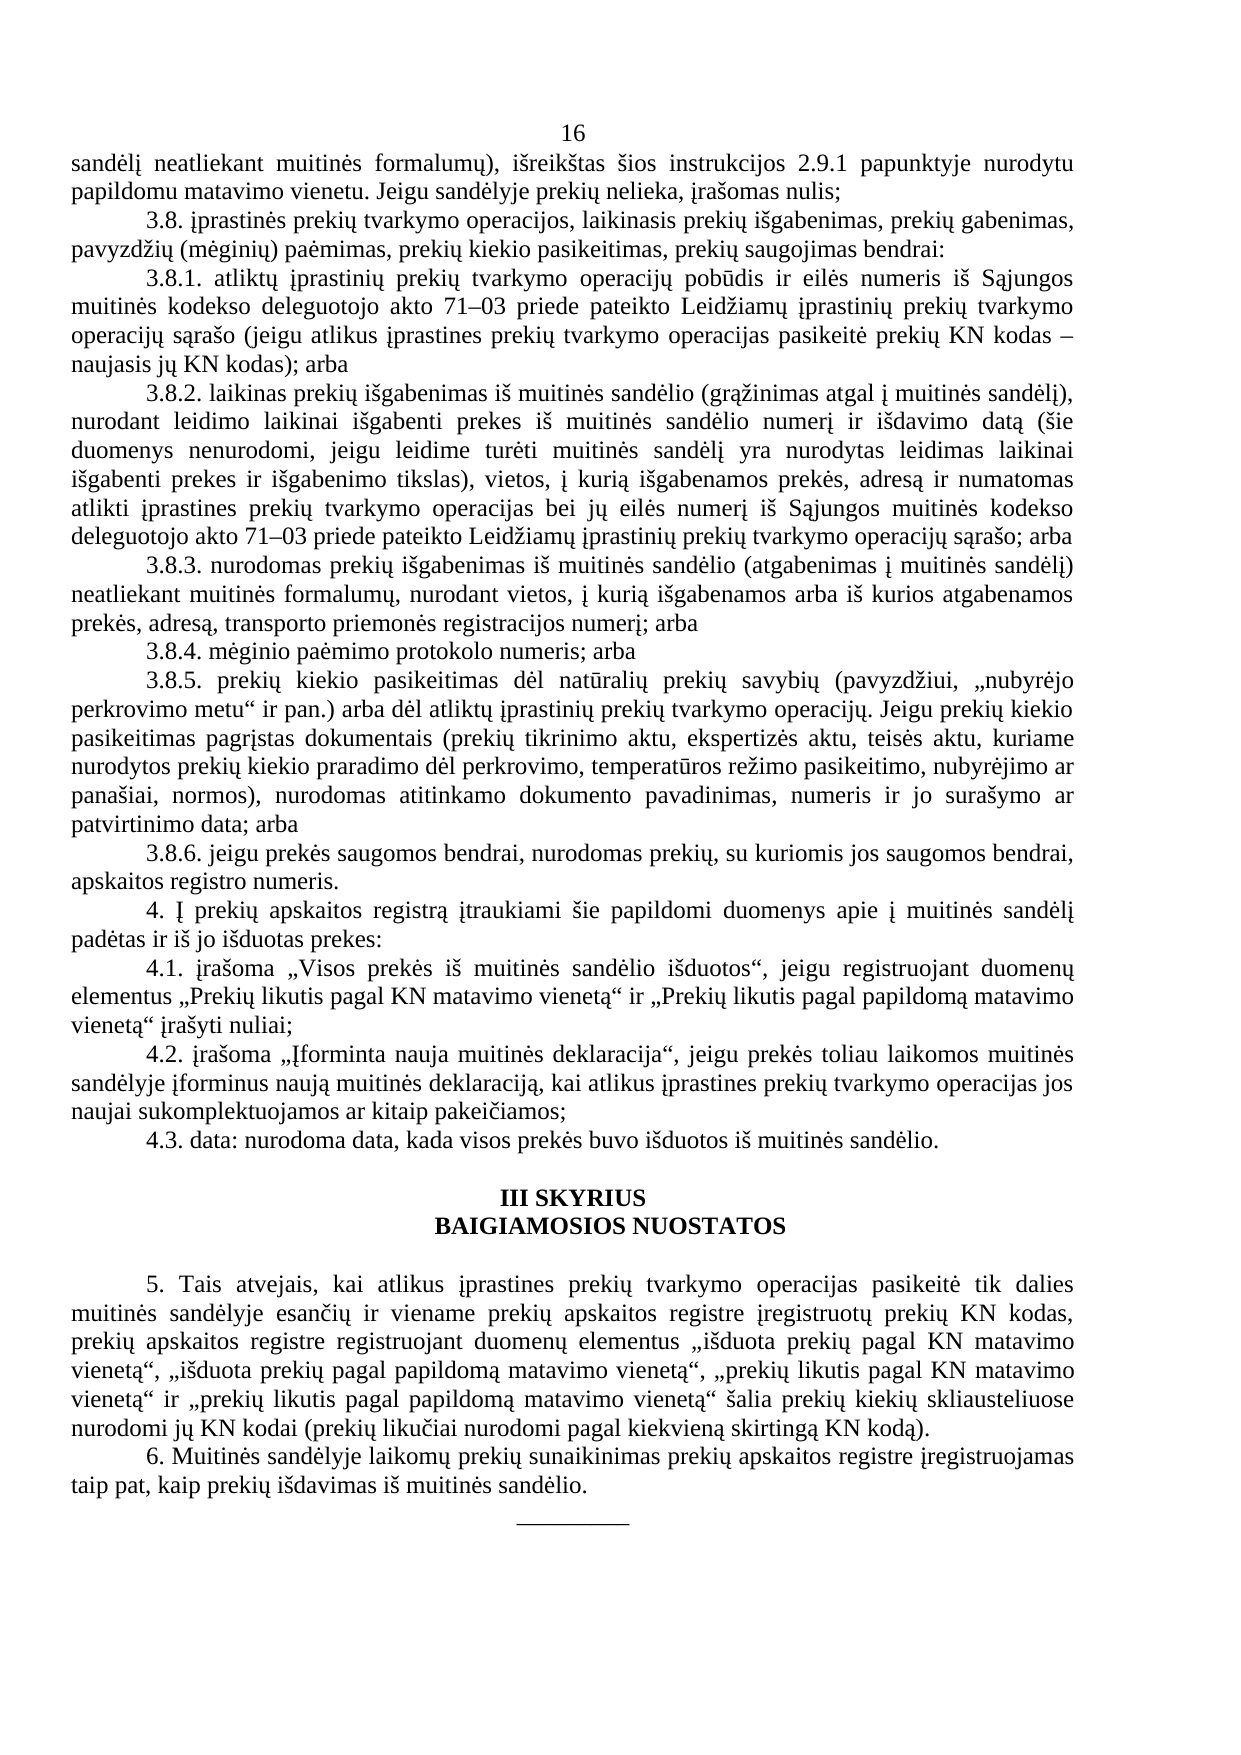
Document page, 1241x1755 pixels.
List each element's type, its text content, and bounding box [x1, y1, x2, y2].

text sandėlį neatliekant muitinės formalumų), išreikštas šios instrukcijos 2.9.1 papunktyje nurodytu papildomu matavimo vienetu. Jeigu sandėlyje prekių nelieka, įrašomas nulis; [71, 148, 1075, 205]
text 3.8.1. atliktų įprastinių prekių tvarkymo operacijų pobūdis ir eilės numeris iš Sąjungos muitinės kodekso deleguotojo akto 71–03 priede pateikto Leidžiamų įprastinių prekių tvarkymo operacijų sąrašo (jeigu atlikus įprastines prekių tvarkymo operacijas pasikeitė prekių KN kodas – naujasis jų KN kodas); arba [71, 263, 1075, 378]
text 3.8.4. mėginio paėmimo protokolo numeris; arba [71, 636, 1075, 665]
text 3.8.2. laikinas prekių išgabenimas iš muitinės sandėlio (grąžinimas atgal į muitinės sandėlį), nurodant leidimo laikinai išgabenti prekes iš muitinės sandėlio numerį ir išdavimo datą (šie duomenys nenurodomi, jeigu leidime turėti muitinės sandėlį yra nurodytas leidimas laikinai išgabenti prekes ir išgabenimo tikslas), vietos, į kurią išgabenamos prekės, adresą ir numatomas atlikti įprastines prekių tvarkymo operacijas bei jų eilės numerį iš Sąjungos muitinės kodekso deleguotojo akto 71–03 priede pateikto Leidžiamų įprastinių prekių tvarkymo operacijų sąrašo; arba [71, 378, 1075, 550]
text _________ [71, 1499, 1075, 1528]
text 6. Muitinės sandėlyje laikomų prekių sunaikinimas prekių apskaitos registre įregistruojamas taip pat, kaip prekių išdavimas iš muitinės sandėlio. [71, 1441, 1075, 1499]
text 4. Į prekių apskaitos registrą įtraukiami šie papildomi duomenys apie į muitinės sandėlį padėtas ir iš jo išduotas prekes: [71, 895, 1075, 953]
text 5. Tais atvejais, kai atlikus įprastines prekių tvarkymo operacijas pasikeitė tik dalies muitinės sandėlyje esančių ir viename prekių apskaitos registre įregistruotų prekių KN kodas, prekių apskaitos registre registruojant duomenų elementus „išduota prekių pagal KN matavimo vienetą“, „išduota prekių pagal papildomą matavimo vienetą“, „prekių likutis pagal KN matavimo vienetą“ ir „prekių likutis pagal papildomą matavimo vienetą“ šalia prekių kiekių skliausteliuose nurodomi jų KN kodai (prekių likučiai nurodomi pagal kiekvieną skirtingą KN kodą). [71, 1269, 1075, 1441]
text III SKYRIUS [71, 1183, 1075, 1211]
text 4.1. įrašoma „Visos prekės iš muitinės sandėlio išduotos“, jeigu registruojant duomenų elementus „Prekių likutis pagal KN matavimo vienetą“ ir „Prekių likutis pagal papildomą matavimo vienetą“ įrašyti nuliai; [71, 953, 1075, 1039]
text BAIGIAMOSIOS NUOSTATOS [71, 1211, 1075, 1240]
text 4.2. įrašoma „Įforminta nauja muitinės deklaracija“, jeigu prekės toliau laikomos muitinės sandėlyje įforminus naują muitinės deklaraciją, kai atlikus įprastines prekių tvarkymo operacijas jos naujai sukomplektuojamos ar kitaip pakeičiamos; [71, 1039, 1075, 1125]
text 3.8.6. jeigu prekės saugomos bendrai, nurodomas prekių, su kuriomis jos saugomos bendrai, apskaitos registro numeris. [71, 838, 1075, 895]
text 4.3. data: nurodoma data, kada visos prekės buvo išduotos iš muitinės sandėlio. [71, 1125, 1075, 1154]
text 3.8. įprastinės prekių tvarkymo operacijos, laikinasis prekių išgabenimas, prekių gabenimas, pavyzdžių (mėginių) paėmimas, prekių kiekio pasikeitimas, prekių saugojimas bendrai: [71, 205, 1075, 263]
text 3.8.3. nurodomas prekių išgabenimas iš muitinės sandėlio (atgabenimas į muitinės sandėlį) neatliekant muitinės formalumų, nurodant vietos, į kurią išgabenamos arba iš kurios atgabenamos prekės, adresą, transporto priemonės registracijos numerį; arba [71, 550, 1075, 636]
text 3.8.5. prekių kiekio pasikeitimas dėl natūralių prekių savybių (pavyzdžiui, „nubyrėjo perkrovimo metu“ ir pan.) arba dėl atliktų įprastinių prekių tvarkymo operacijų. Jeigu prekių kiekio pasikeitimas pagrįstas dokumentais (prekių tikrinimo aktu, ekspertizės aktu, teisės aktu, kuriame nurodytos prekių kiekio praradimo dėl perkrovimo, temperatūros režimo pasikeitimo, nubyrėjimo ar panašiai, normos), nurodomas atitinkamo dokumento pavadinimas, numeris ir jo surašymo ar patvirtinimo data; arba [71, 665, 1075, 838]
